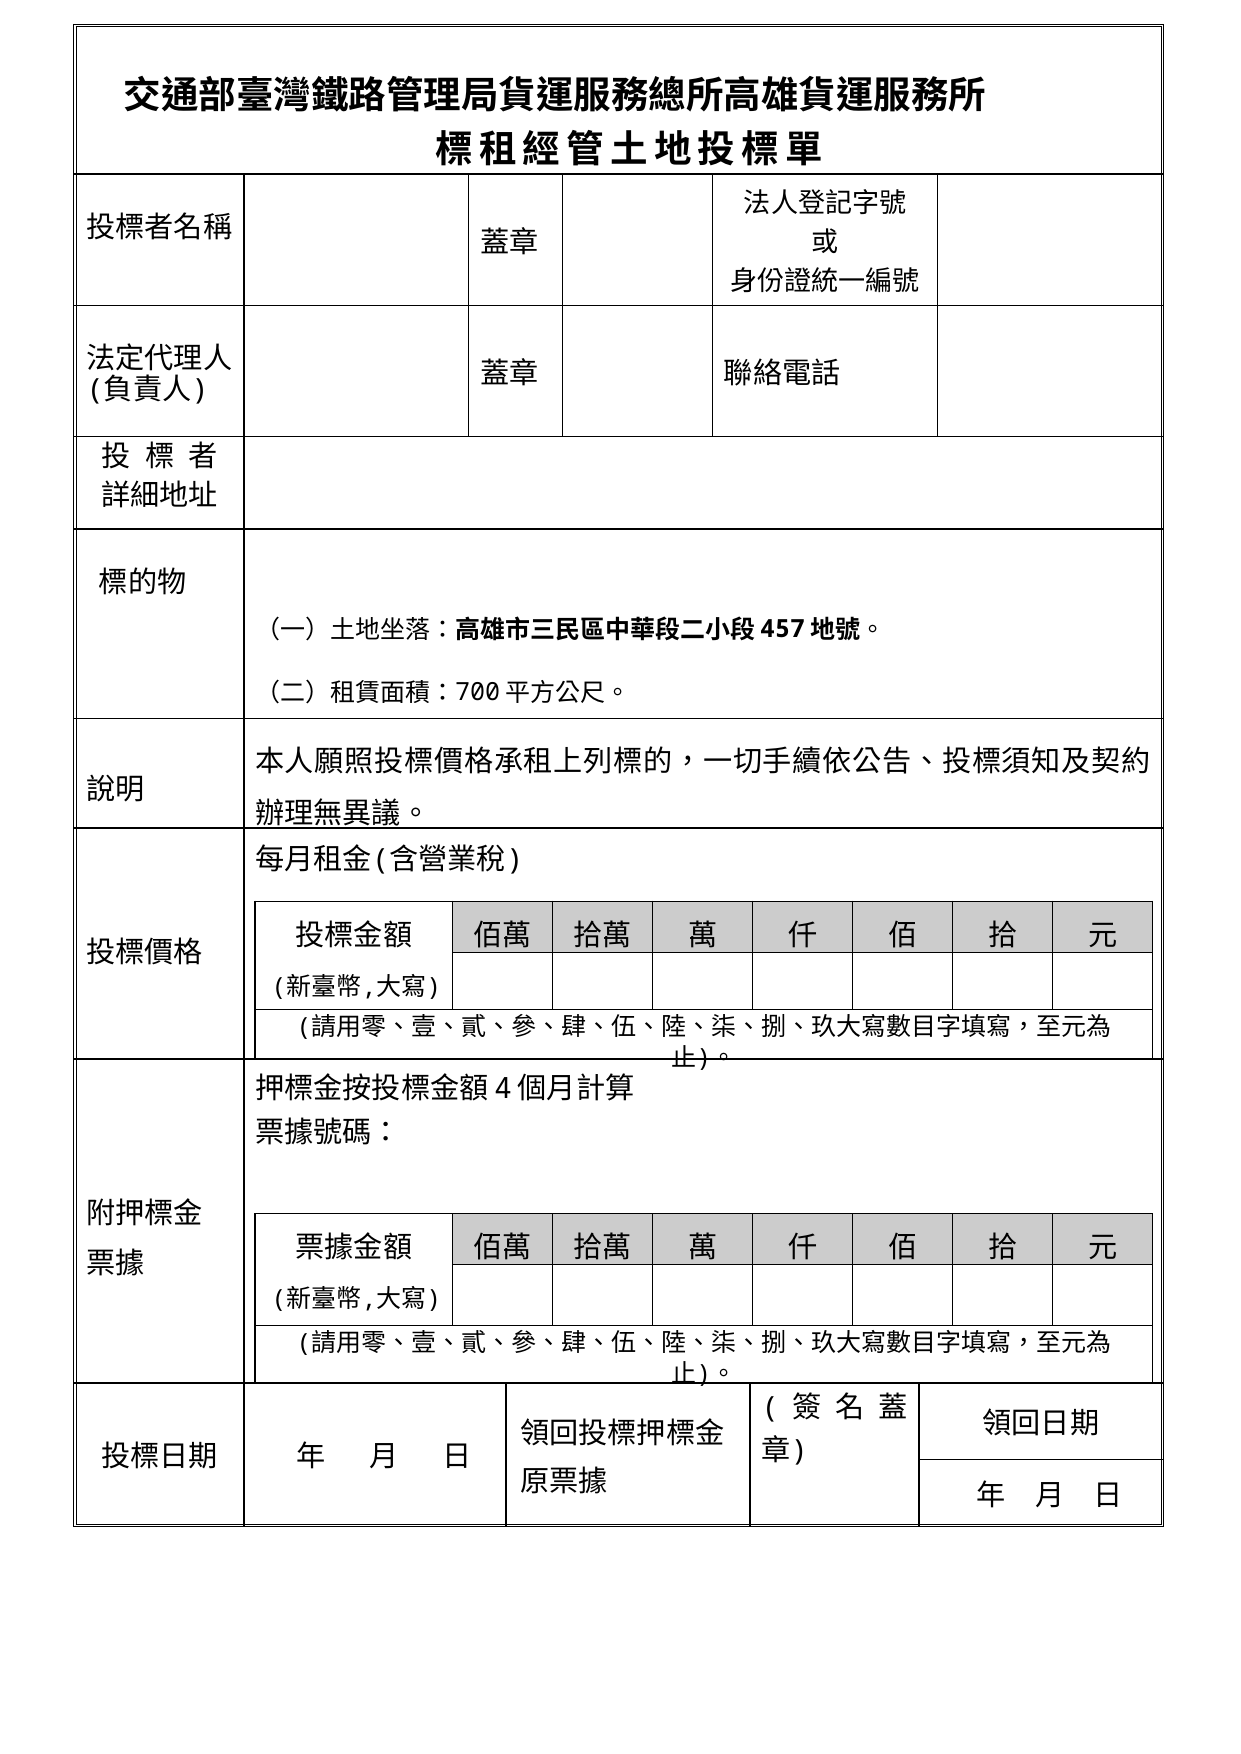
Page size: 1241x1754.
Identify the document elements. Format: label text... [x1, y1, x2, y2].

table_cell 法定代理人(負責人) 姓名 [77, 306, 243, 436]
table_cell 投標者名稱 [77, 175, 243, 305]
table_cell 年 月 日 [920, 1460, 1161, 1524]
table_header 佰 [853, 1214, 952, 1264]
table_cell (請用零、壹、貳、參、肆、伍、陸、柒、捌、玖大寫數目字填寫，至元為止)。 [256, 1326, 1152, 1382]
table_cell [653, 1265, 752, 1325]
table_cell (簽名蓋章) [751, 1384, 918, 1524]
table_cell 蓋章 [469, 175, 562, 305]
table_cell [245, 306, 468, 436]
table_cell 領回日期 [920, 1384, 1161, 1459]
table_header 拾 [953, 1214, 1052, 1264]
table_cell [938, 175, 1161, 305]
table_cell (請用零、壹、貳、參、肆、伍、陸、柒、捌、玖大寫數目字填寫，至元為止)。 [256, 1010, 1152, 1058]
table_cell 領回投標押標金 原票據 [507, 1384, 749, 1524]
table_cell 附押標金 票據 [77, 1060, 243, 1382]
table_header 拾 [953, 902, 1052, 952]
table_cell [653, 953, 752, 1009]
table_cell 蓋章 [469, 306, 562, 436]
table_cell [453, 1265, 552, 1325]
table_header 仟 [753, 902, 852, 952]
table_cell （一）土地坐落：高雄市三民區中華段二小段457地號。 （二）租賃面積：700平方公尺。 （三）土地使用分區：第三種住宅區。 [245, 530, 1161, 717]
table_cell 投標價格 [77, 829, 243, 1058]
table_cell [953, 1265, 1052, 1325]
table_cell 投標日期 [77, 1384, 243, 1524]
table_header 元 [1053, 1214, 1152, 1264]
table_cell 聯絡電話 [713, 306, 937, 436]
table_header 票據金額 (新臺幣,大寫) [256, 1214, 452, 1325]
table_cell [563, 175, 712, 305]
table_header 佰萬 [453, 1214, 552, 1264]
table_header 佰萬 [453, 902, 552, 952]
table_cell [1053, 953, 1152, 1009]
table_header 萬 [653, 902, 752, 952]
table_cell 投 標 者 詳細地址 [77, 437, 243, 528]
table_header 投標金額 (新臺幣,大寫) [256, 902, 452, 1009]
table_cell [753, 1265, 852, 1325]
table_cell [953, 953, 1052, 1009]
table_cell 本人願照投標價格承租上列標的，一切手續依公告、投標須知及契約辦理無異議。 [245, 719, 1161, 827]
table_cell [553, 953, 652, 1009]
table_cell 年 月 日 [245, 1384, 505, 1524]
table_cell [563, 306, 712, 436]
table_header 交通部臺灣鐵路管理局貨運服務總所高雄貨運服務所 標租經管土地投標單 [77, 27, 1161, 173]
table_header 萬 [653, 1214, 752, 1264]
table_cell [938, 306, 1161, 436]
table_cell 說明 [77, 719, 243, 827]
table_cell 法人登記字號 或 身份證統一編號 [713, 175, 937, 305]
table_cell [553, 1265, 652, 1325]
table_cell 標的物 [77, 530, 243, 717]
table_header 拾萬 [553, 902, 652, 952]
table_cell [853, 953, 952, 1009]
table_header 拾萬 [553, 1214, 652, 1264]
table_cell [753, 953, 852, 1009]
table_header 佰 [853, 902, 952, 952]
table_cell [1053, 1265, 1152, 1325]
table_cell [245, 437, 1161, 528]
table_header 元 [1053, 902, 1152, 952]
table_cell 押標金按投標金額4個月計算 票據號碼： [245, 1060, 1161, 1382]
table_cell [245, 175, 468, 305]
table_header 仟 [753, 1214, 852, 1264]
table_cell [853, 1265, 952, 1325]
table_cell [453, 953, 552, 1009]
table_cell 每月租金(含營業稅) [245, 829, 1161, 1058]
